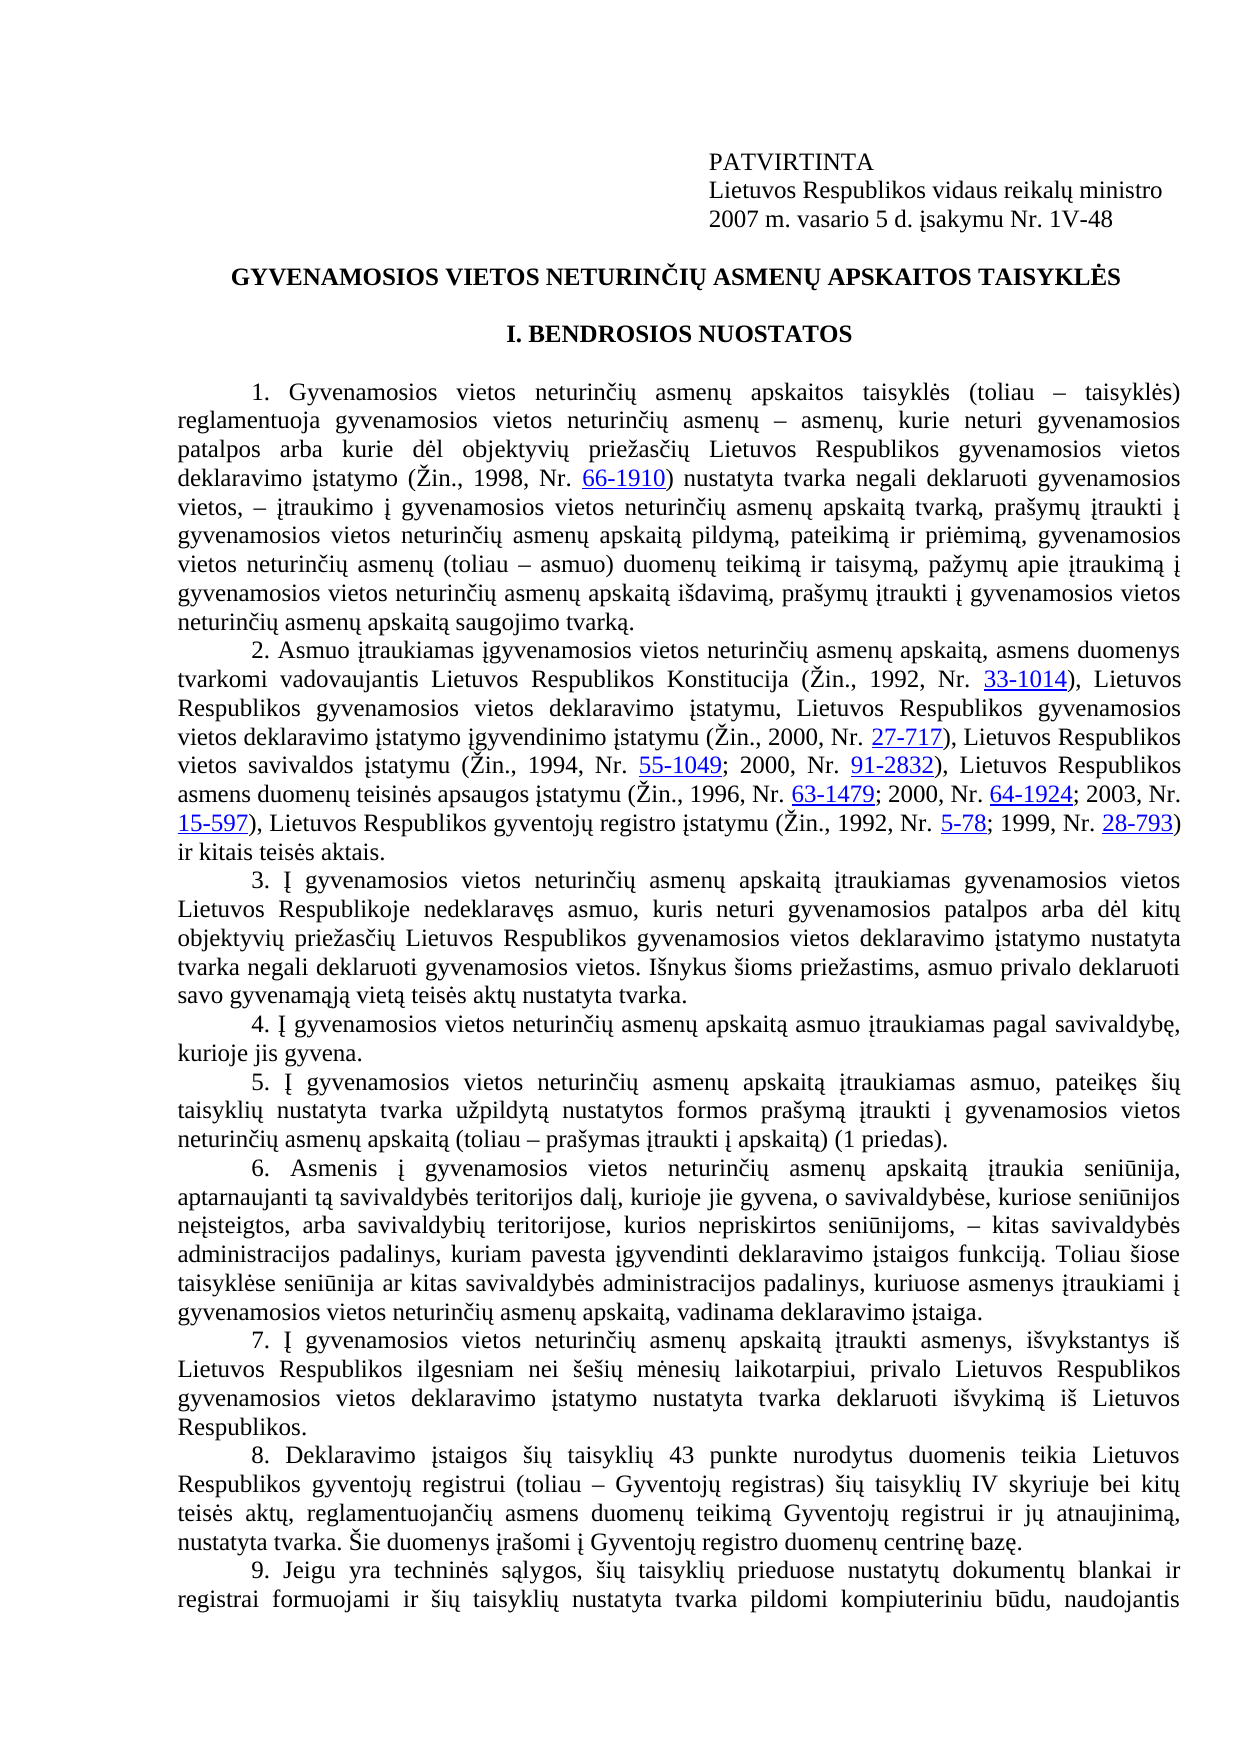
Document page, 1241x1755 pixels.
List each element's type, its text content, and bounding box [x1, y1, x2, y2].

text 8. Deklaravimo įstaigos šių taisyklių 43 punkte nurodytus duomenis teikia Lietuvos Respublikos gyventojų registrui (toliau – Gyventojų registras) šių taisyklių IV skyriuje bei kitų teisės aktų, reglamentuojančių asmens duomenų teikimą Gyventojų registrui ir jų atnaujinimą, nustatyta tvarka. Šie duomenys įrašomi į Gyventojų registro duomenų centrinę bazę. [177, 1441, 1181, 1556]
text 1. Gyvenamosios vietos neturinčių asmenų apskaitos taisyklės (toliau – taisyklės) reglamentuoja gyvenamosios vietos neturinčių asmenų – asmenų, kurie neturi gyvenamosios patalpos arba kurie dėl objektyvių priežasčių Lietuvos Respublikos gyvenamosios vietos deklaravimo įstatymo (Žin., 1998, Nr. 66-1910) nustatyta tvarka negali deklaruoti gyvenamosios vietos, – įtraukimo į gyvenamosios vietos neturinčių asmenų apskaitą tvarką, prašymų įtraukti į gyvenamosios vietos neturinčių asmenų apskaitą pildymą, pateikimą ir priėmimą, gyvenamosios vietos neturinčių asmenų (toliau – asmuo) duomenų teikimą ir taisymą, pažymų apie įtraukimą į gyvenamosios vietos neturinčių asmenų apskaitą išdavimą, prašymų įtraukti į gyvenamosios vietos neturinčių asmenų apskaitą saugojimo tvarką. [177, 377, 1181, 636]
text 6. Asmenis į gyvenamosios vietos neturinčių asmenų apskaitą įtraukia seniūnija, aptarnaujanti tą savivaldybės teritorijos dalį, kurioje jie gyvena, o savivaldybėse, kuriose seniūnijos neįsteigtos, arba savivaldybių teritorijose, kurios nepriskirtos seniūnijoms, – kitas savivaldybės administracijos padalinys, kuriam pavesta įgyvendinti deklaravimo įstaigos funkciją. Toliau šiose taisyklėse seniūnija ar kitas savivaldybės administracijos padalinys, kuriuose asmenys įtraukiami į gyvenamosios vietos neturinčių asmenų apskaitą, vadinama deklaravimo įstaiga. [177, 1153, 1181, 1326]
text GYVENAMOSIOS VIETOS NETURINČIŲ ASMENŲ APSKAITOS TAISYKLĖS [177, 262, 1181, 291]
text 7. Į gyvenamosios vietos neturinčių asmenų apskaitą įtraukti asmenys, išvykstantys iš Lietuvos Respublikos ilgesniam nei šešių mėnesių laikotarpiui, privalo Lietuvos Respublikos gyvenamosios vietos deklaravimo įstatymo nustatyta tvarka deklaruoti išvykimą iš Lietuvos Respublikos. [177, 1326, 1181, 1441]
text 5. Į gyvenamosios vietos neturinčių asmenų apskaitą įtraukiamas asmuo, pateikęs šių taisyklių nustatyta tvarka užpildytą nustatytos formos prašymą įtraukti į gyvenamosios vietos neturinčių asmenų apskaitą (toliau – prašymas įtraukti į apskaitą) (1 priedas). [177, 1067, 1181, 1153]
text Lietuvos Respublikos vidaus reikalų ministro [177, 176, 1181, 204]
text 2007 m. vasario 5 d. įsakymu Nr. 1V-48 [177, 204, 1181, 233]
text PATVIRTINTA [177, 147, 1181, 176]
text I. BENDROSIOS NUOSTATOS [177, 319, 1181, 348]
text 3. Į gyvenamosios vietos neturinčių asmenų apskaitą įtraukiamas gyvenamosios vietos Lietuvos Respublikoje nedeklaravęs asmuo, kuris neturi gyvenamosios patalpos arba dėl kitų objektyvių priežasčių Lietuvos Respublikos gyvenamosios vietos deklaravimo įstatymo nustatyta tvarka negali deklaruoti gyvenamosios vietos. Išnykus šioms priežastims, asmuo privalo deklaruoti savo gyvenamąją vietą teisės aktų nustatyta tvarka. [177, 866, 1181, 1009]
text 2. Asmuo įtraukiamas įgyvenamosios vietos neturinčių asmenų apskaitą, asmens duomenys tvarkomi vadovaujantis Lietuvos Respublikos Konstitucija (Žin., 1992, Nr. 33-1014), Lietuvos Respublikos gyvenamosios vietos deklaravimo įstatymu, Lietuvos Respublikos gyvenamosios vietos deklaravimo įstatymo įgyvendinimo įstatymu (Žin., 2000, Nr. 27-717), Lietuvos Respublikos vietos savivaldos įstatymu (Žin., 1994, Nr. 55-1049; 2000, Nr. 91-2832), Lietuvos Respublikos asmens duomenų teisinės apsaugos įstatymu (Žin., 1996, Nr. 63-1479; 2000, Nr. 64-1924; 2003, Nr. 15-597), Lietuvos Respublikos gyventojų registro įstatymu (Žin., 1992, Nr. 5-78; 1999, Nr. 28-793) ir kitais teisės aktais. [177, 636, 1181, 866]
text 4. Į gyvenamosios vietos neturinčių asmenų apskaitą asmuo įtraukiamas pagal savivaldybę, kurioje jis gyvena. [177, 1009, 1181, 1067]
text 9. Jeigu yra techninės sąlygos, šių taisyklių prieduose nustatytų dokumentų blankai ir registrai formuojami ir šių taisyklių nustatyta tvarka pildomi kompiuteriniu būdu, naudojantis [177, 1556, 1181, 1613]
